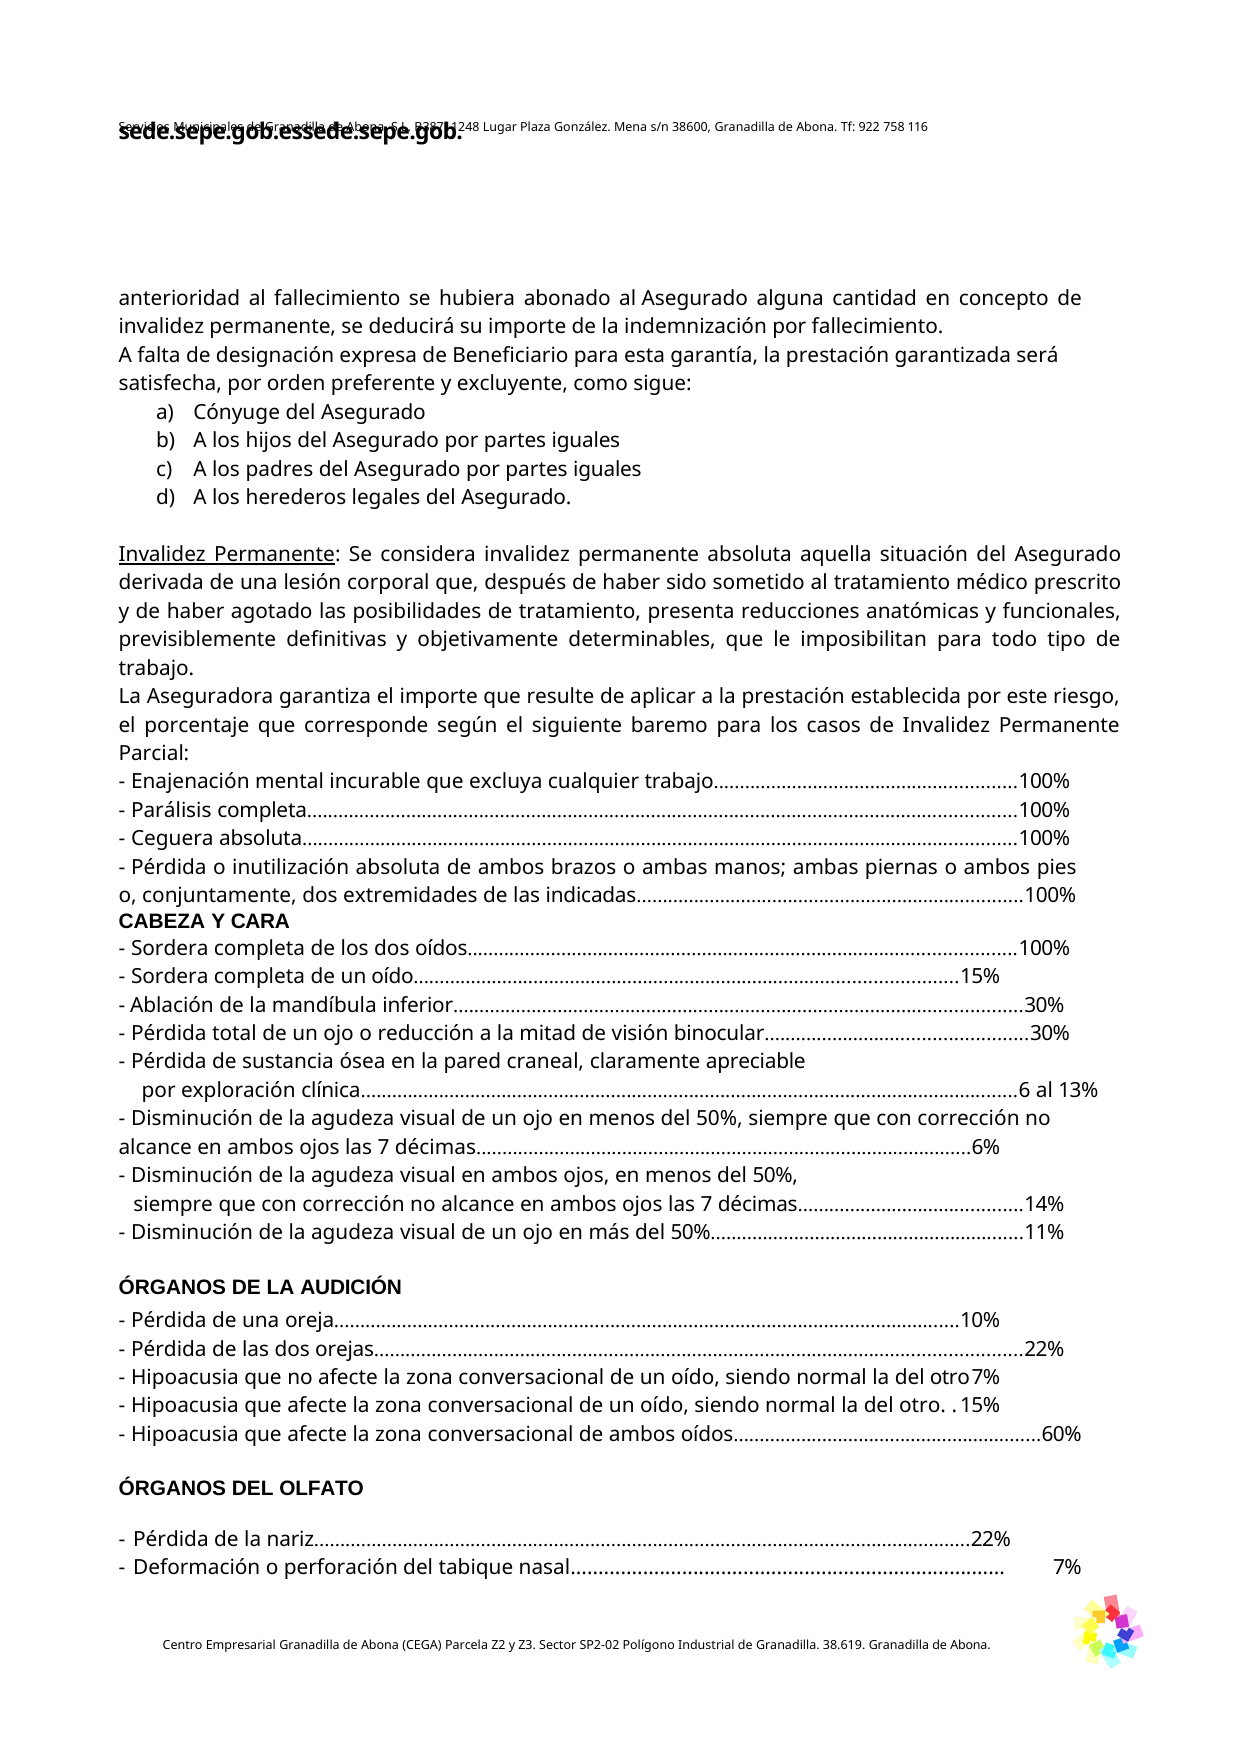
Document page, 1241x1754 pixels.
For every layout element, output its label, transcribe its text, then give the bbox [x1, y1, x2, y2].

list A los padres del Asegurado por partes iguales [156, 454, 1137, 482]
list Deformación o perforación del tabique nasal.............................................................................. 7% [118, 1552, 1137, 1581]
list Hipoacusia que afecte la zona conversacional de un oído, siendo normal la del otro. . 15% [118, 1391, 1137, 1419]
subtitle ÓRGANOS DE LA AUDICIÓN [118, 1275, 1137, 1299]
list Disminución de la agudeza visual en ambos ojos, en menos del 50%, [118, 1160, 1137, 1189]
list Sordera completa de los dos oídos 100% [118, 933, 1137, 961]
list A los hijos del Asegurado por partes iguales [156, 425, 1137, 454]
list Hipoacusia que no afecte la zona conversacional de un oído, siendo normal la del otro 7% [118, 1362, 1137, 1391]
list Pérdida o inutilización absoluta de ambos brazos o ambas manos; ambas piernas o ambos pies o, conjuntamente, dos extremidades de las indicadas 100% [118, 852, 1078, 909]
list Pérdida de sustancia ósea en la pared craneal, claramente apreciable [118, 1047, 1137, 1075]
list Sordera completa de un oído 15% [118, 961, 1137, 990]
text A falta de designación expresa de Beneficiario para esta garantía, la prestación garantizada será satisfecha, por orden preferente y excluyente, como sigue: [118, 340, 1137, 397]
list A los herederos legales del Asegurado. [156, 482, 1137, 511]
list Enajenación mental incurable que excluya cualquier trabajo 100% [118, 767, 1137, 795]
list Pérdida total de un ojo o reducción a la mitad de visión binocular 30% [118, 1018, 1137, 1047]
list Disminución de la agudeza visual de un ojo en menos del 50%, siempre que con corrección no alcance en ambos ojos las 7 décimas 6% [118, 1103, 1113, 1160]
list Ablación de la mandíbula inferior 30% [118, 990, 1137, 1018]
text La Aseguradora garantiza el importe que resulte de aplicar a la prestación establecida por este riesgo, el porcentaje que corresponde según el siguiente baremo para los casos de Invalidez Permanente Parcial: [118, 681, 1121, 767]
text siempre que con corrección no alcance en ambos ojos las 7 décimas 14% [133, 1189, 1137, 1217]
list Cónyuge del Asegurado [156, 397, 1137, 425]
list Pérdida de una oreja 10% [118, 1305, 1137, 1334]
text Invalidez Permanente: Se considera invalidez permanente absoluta aquella situación del Asegurado derivada de una lesión corporal que, después de haber sido sometido al tratamiento médico prescrito y de haber agotado las posibilidades de tratamiento, presenta reducciones anatómicas y funcionales, previsiblemente definitivas y objetivamente determinables, que le imposibilitan para todo tipo de trabajo. [118, 539, 1122, 681]
text anterioridad al fallecimiento se hubiera abonado al Asegurado alguna cantidad en concepto de invalidez permanente, se deducirá su importe de la indemnización por fallecimiento. [118, 283, 1137, 340]
list Pérdida de la nariz 22% [118, 1524, 1137, 1552]
list Parálisis completa 100% [118, 795, 1137, 823]
subtitle ÓRGANOS DEL OLFATO [118, 1476, 1137, 1500]
picture [1071, 1594, 1144, 1669]
text por exploración clínica 6 al 13% [141, 1075, 1137, 1103]
list Ceguera absoluta 100% [118, 823, 1137, 852]
subtitle CABEZA Y CARA [118, 909, 1137, 933]
list Hipoacusia que afecte la zona conversacional de ambos oídos 60% [118, 1419, 1137, 1447]
list Disminución de la agudeza visual de un ojo en más del 50% 11% [118, 1217, 1137, 1246]
list Pérdida de las dos orejas 22% [118, 1334, 1137, 1362]
